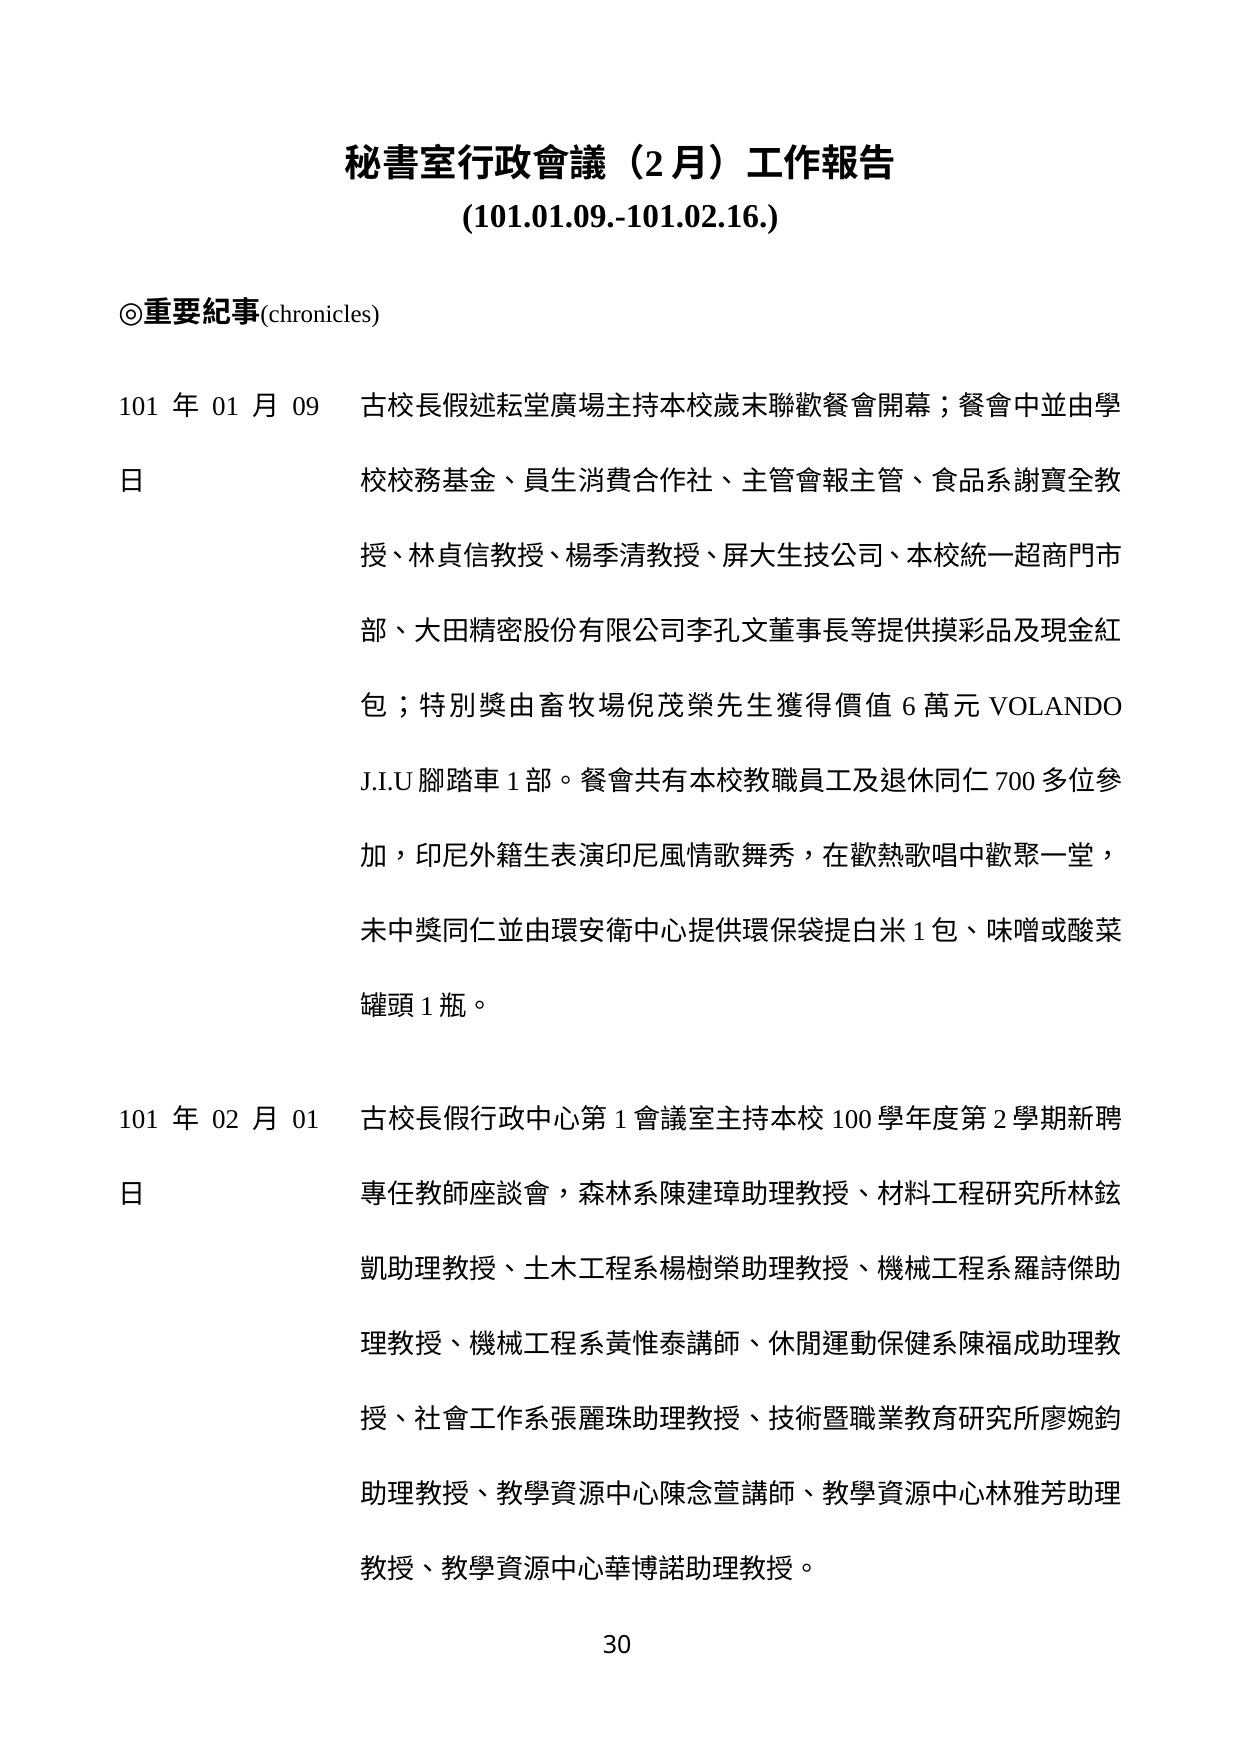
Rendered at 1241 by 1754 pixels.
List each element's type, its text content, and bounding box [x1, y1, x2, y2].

table_cell [322, 1079, 357, 1604]
table_header [322, 367, 357, 1079]
table_cell 101年02月01日 [115, 1079, 322, 1604]
table_cell 古校長假行政中心第1會議室主持本校100學年度第2學期新聘專任教師座談會，森林系陳建璋助理教授、材料工程研究所林鉉凱助理教授、土木工程系楊樹榮助理教授、機械工程系羅詩傑助理教授、機械工程系黃惟泰講師、休閒運動保健系陳福成助理教授、社會工作系張麗珠助理教授、技術暨職業教育研究所廖婉鈞助理教授、教學資源中心陳念萱講師、教學資源中心林雅芳助理教授、教學資源中心華博諾助理教授。 [358, 1079, 1125, 1604]
table_header 古校長假述耘堂廣場主持本校歲末聯歡餐會開幕；餐會中並由學校校務基金、員生消費合作社、主管會報主管、食品系謝寶全教授、林貞信教授、楊季清教授、屏大生技公司、本校統一超商門市部、大田精密股份有限公司李孔文董事長等提供摸彩品及現金紅包；特別獎由畜牧場倪茂榮先生獲得價值6萬元VOLANDO J.I.U腳踏車1部。餐會共有本校教職員工及退休同仁700多位參加，印尼外籍生表演印尼風情歌舞秀，在歡熱歌唱中歡聚一堂，未中獎同仁並由環安衛中心提供環保袋提白米1包、味噌或酸菜罐頭1瓶。 [358, 367, 1125, 1079]
text ◎重要紀事(chronicles) [118, 273, 1122, 348]
text 秘書室行政會議（2月）工作報告 [118, 123, 1122, 198]
text (101.01.09.-101.02.16.) [118, 198, 1122, 235]
table_header 101年01月09日 [115, 367, 322, 1079]
